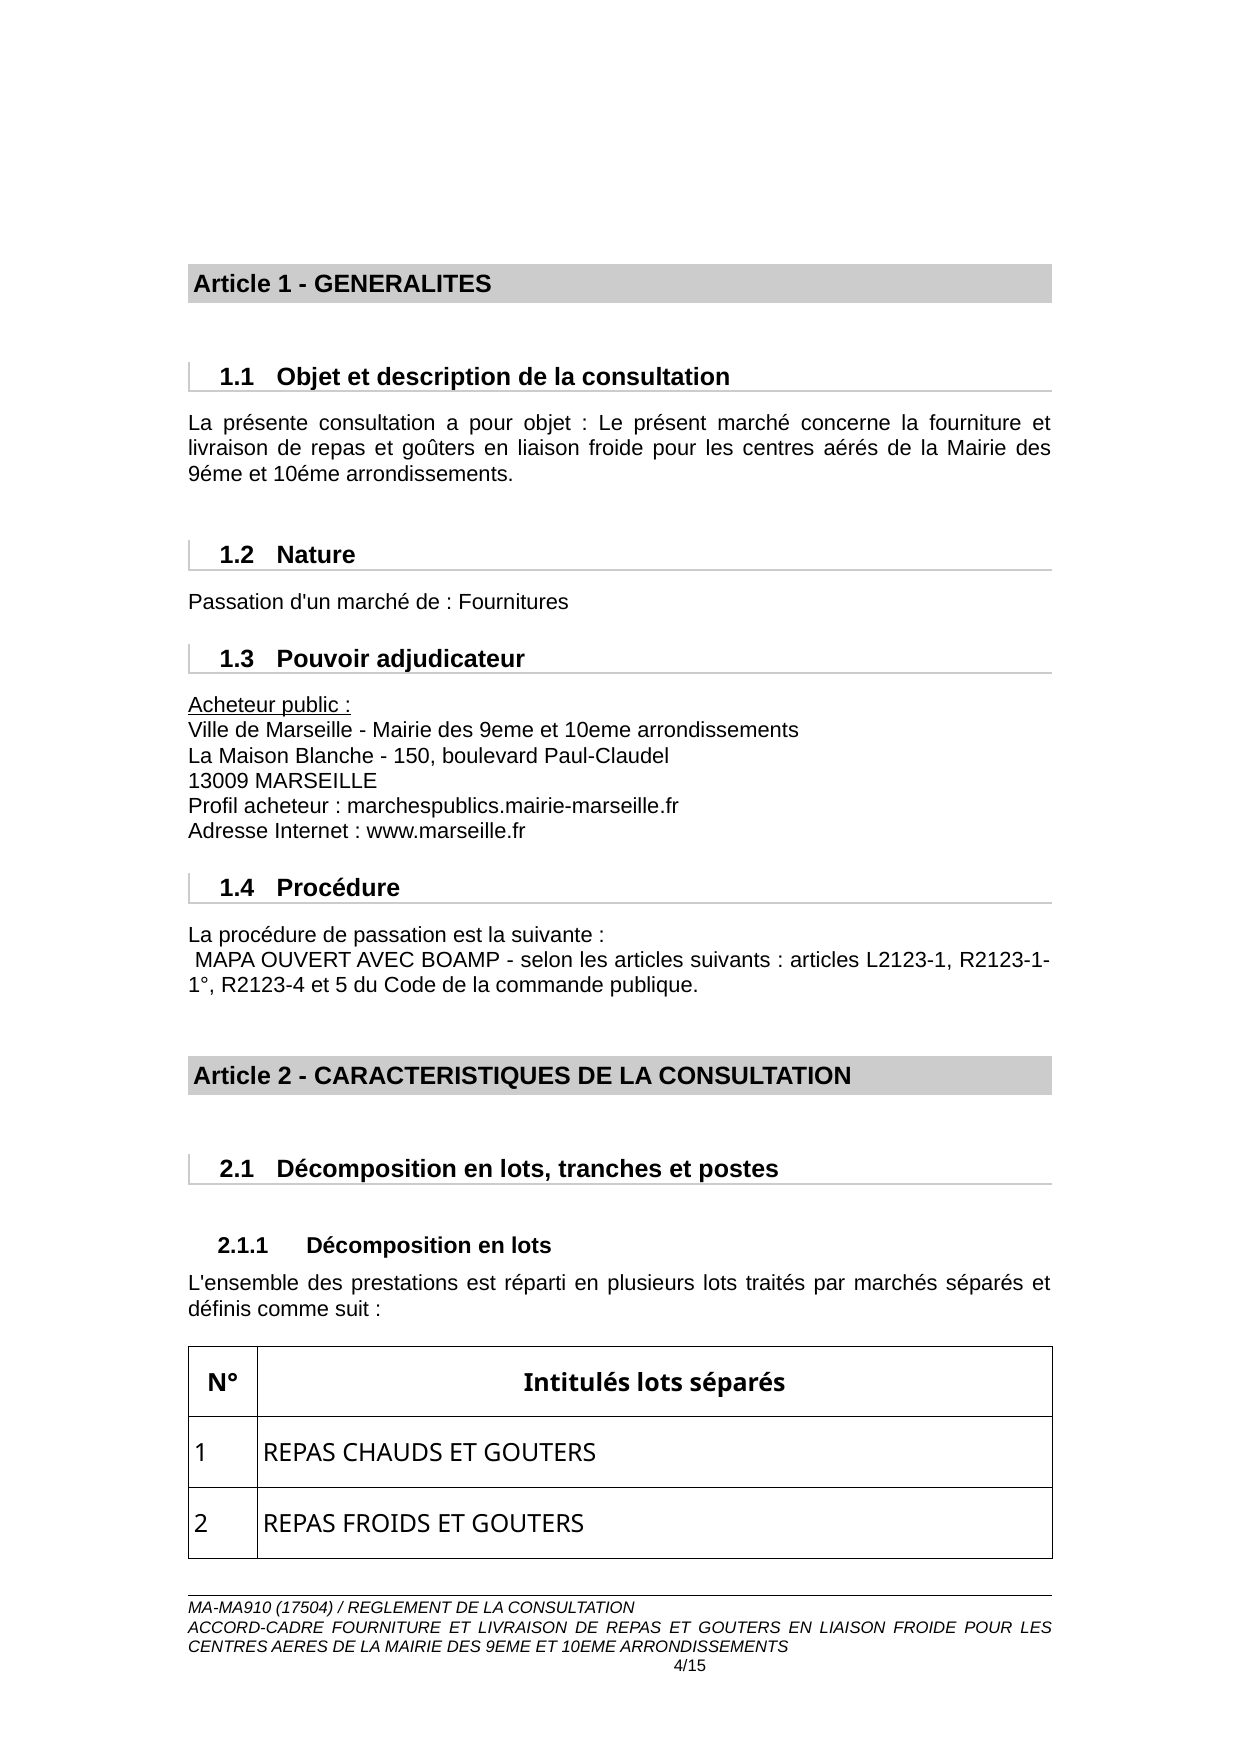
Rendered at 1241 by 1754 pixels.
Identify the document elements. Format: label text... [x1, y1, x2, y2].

text Adresse Internet : www.marseille.fr [188, 818, 1052, 843]
text L'ensemble des prestations est réparti en plusieurs lots traités par marchés séparés et définis comme suit : [188, 1270, 1052, 1321]
text Passation d'un marché de : Fournitures [188, 589, 1052, 614]
text MAPA OUVERT AVEC BOAMP - selon les articles suivants : articles L2123-1, R2123-1-1°, R2123-4 et 5 du Code de la commande publique. [188, 947, 1052, 997]
table_header N° [189, 1347, 257, 1416]
table_header Intitulés lots séparés [258, 1347, 1052, 1416]
text Acheteur public : [188, 692, 1052, 717]
subtitle CARACTERISTIQUES DE LA CONSULTATION [190, 1058, 1050, 1093]
subtitle Pouvoir adjudicateur [190, 644, 1052, 672]
subtitle Décomposition en lots, tranches et postes [190, 1154, 1052, 1183]
subtitle Nature [190, 540, 1052, 569]
text La procédure de passation est la suivante : [188, 921, 1052, 947]
subtitle Objet et description de la consultation [190, 362, 1052, 390]
text Ville de Marseille - Mairie des 9eme et 10eme arrondissements [188, 717, 1052, 743]
subtitle Procédure [190, 873, 1052, 902]
table_cell REPAS CHAUDS ET GOUTERS [258, 1417, 1052, 1487]
subtitle Décomposition en lots [188, 1232, 1052, 1258]
subtitle GENERALITES [190, 266, 1050, 300]
text La Maison Blanche - 150, boulevard Paul-Claudel [188, 743, 1052, 768]
table_cell REPAS FROIDS ET GOUTERS [258, 1488, 1052, 1558]
table_cell 2 [189, 1488, 257, 1558]
text 13009 MARSEILLE [188, 768, 1052, 793]
table_cell 1 [189, 1417, 257, 1487]
text Profil acheteur : marchespublics.mairie-marseille.fr [188, 793, 1052, 818]
text La présente consultation a pour objet : Le présent marché concerne la fourniture et livraison de repas et goûters en liaison froide pour les centres aérés de la Mairie des 9éme et 10éme arrondissements. [188, 410, 1052, 486]
